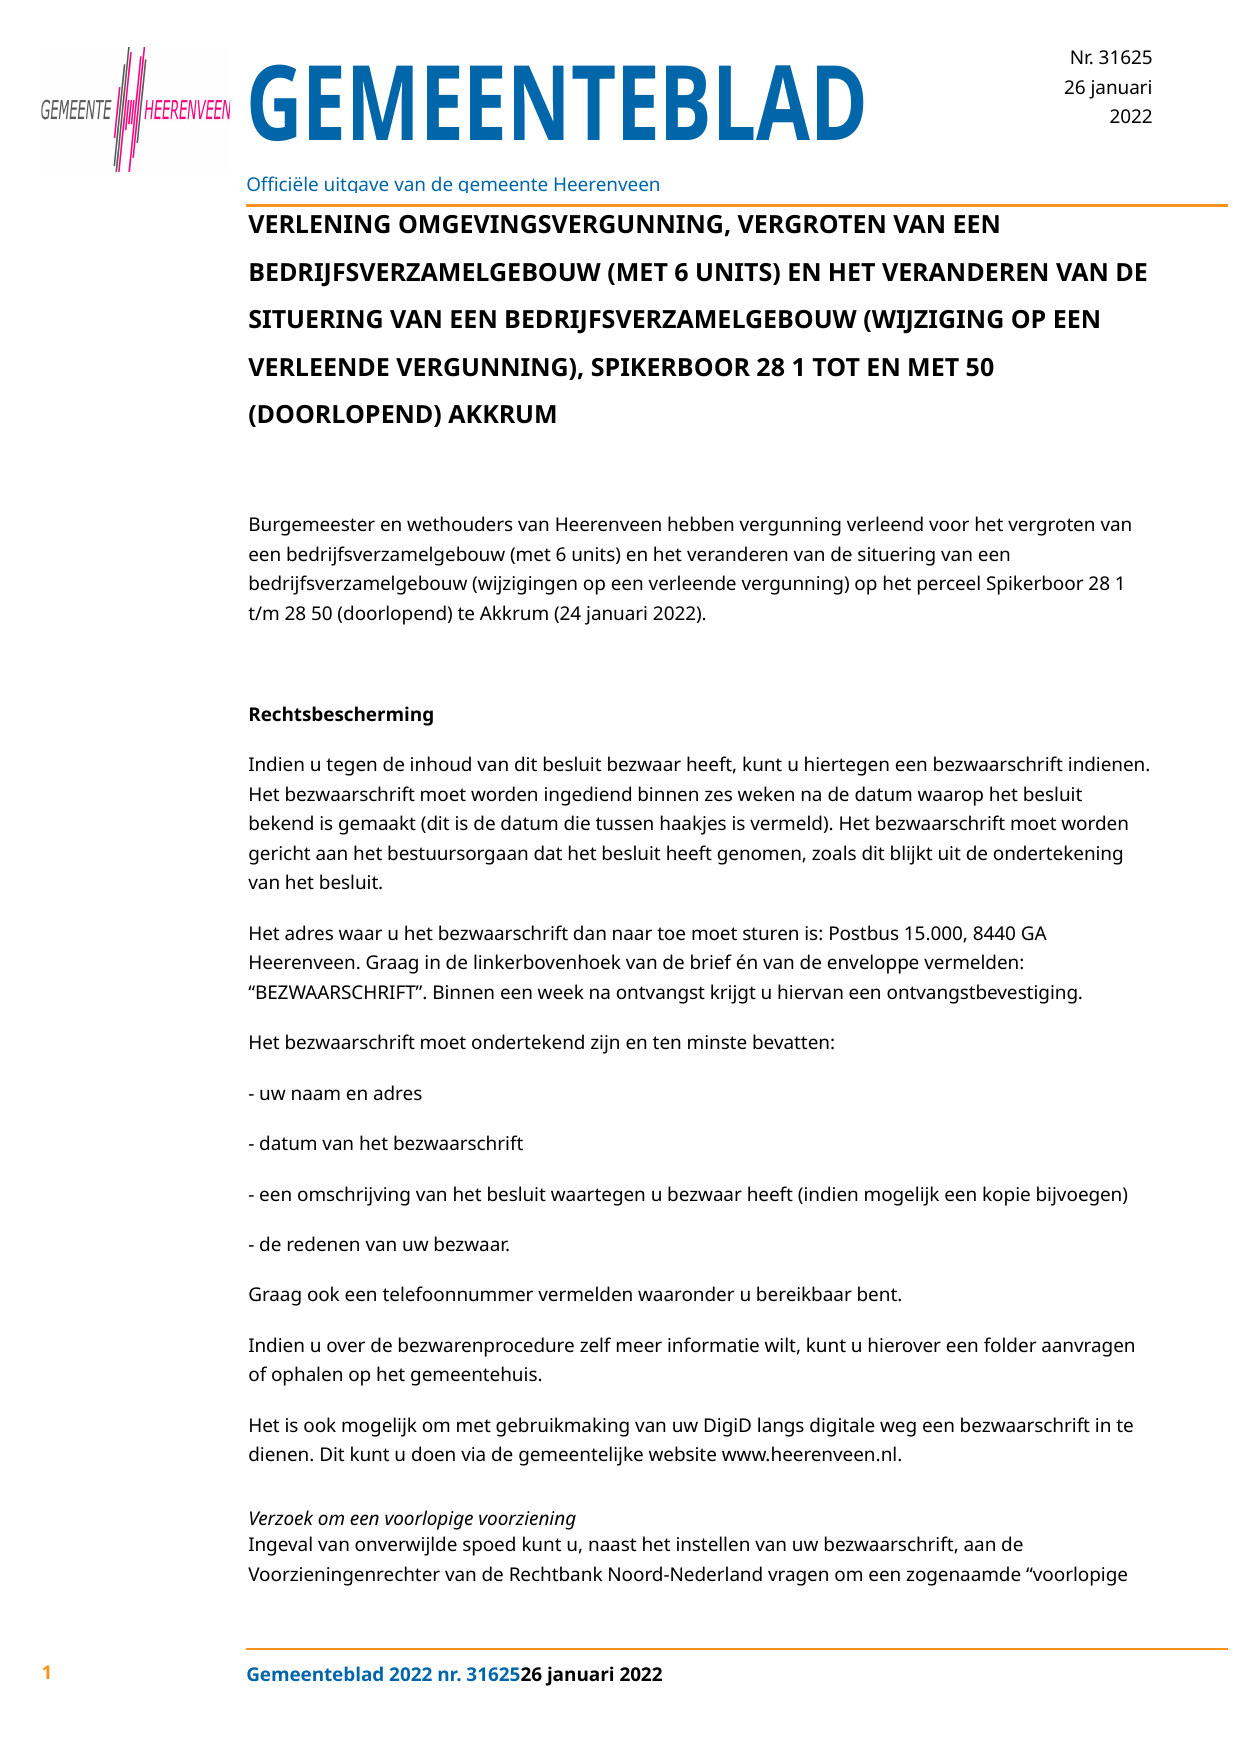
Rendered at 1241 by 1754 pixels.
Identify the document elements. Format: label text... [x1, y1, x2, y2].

text - datum van het bezwaarschrift [248, 1130, 1152, 1156]
text Het bezwaarschrift moet ondertekend zijn en ten minste bevatten: [248, 1029, 1152, 1055]
text Het adres waar u het bezwaarschrift dan naar toe moet sturen is: Postbus 15.000, 8440 GA Heerenveen. Graag in de linkerbovenhoek van de brief én van de enveloppe vermelden: “BEZWAARSCHRIFT”. Binnen een week na ontvangst krijgt u hiervan een ontvangstbevestiging. [248, 920, 1152, 1005]
text VERLENING OMGEVINGSVERGUNNING, VERGROTEN VAN EEN BEDRIJFSVERZAMELGEBOUW (MET 6 UNITS) EN HET VERANDEREN VAN DE SITUERING VAN EEN BEDRIJFSVERZAMELGEBOUW (WIJZIGING OP EEN VERLEENDE VERGUNNING), SPIKERBOOR 28 1 TOT EN MET 50 (DOORLOPEND) AKKRUM [248, 207, 1152, 431]
text Het is ook mogelijk om met gebruikmaking van uw DigiD langs digitale weg een bezwaarschrift in te dienen. Dit kunt u doen via de gemeentelijke website www.heerenveen.nl. [248, 1412, 1152, 1467]
text Graag ook een telefoonnummer vermelden waaronder u bereikbaar bent. [248, 1282, 1152, 1307]
text - de redenen van uw bezwaar. [248, 1231, 1152, 1257]
text - een omschrijving van het besluit waartegen u bezwaar heeft (indien mogelijk een kopie bijvoegen) [248, 1181, 1152, 1206]
text Verzoek om een voorlopige voorziening [248, 1506, 1152, 1531]
text Indien u tegen de inhoud van dit besluit bezwaar heeft, kunt u hiertegen een bezwaarschrift indienen. Het bezwaarschrift moet worden ingediend binnen zes weken na de datum waarop het besluit bekend is gemaakt (dit is de datum die tussen haakjes is vermeld). Het bezwaarschrift moet worden gericht aan het bestuursorgaan dat het besluit heeft genomen, zoals dit blijkt uit de ondertekening van het besluit. [248, 751, 1152, 895]
text Ingeval van onverwijlde spoed kunt u, naast het instellen van uw bezwaarschrift, aan de Voorzieningenrechter van de Rechtbank Noord-Nederland vragen om een zogenaamde “voorlopige [248, 1531, 1152, 1587]
text Indien u over de bezwarenprocedure zelf meer informatie wilt, kunt u hierover een folder aanvragen of ophalen op het gemeentehuis. [248, 1332, 1152, 1387]
picture [41, 47, 231, 172]
text Burgemeester en wethouders van Heerenveen hebben vergunning verleend voor het vergroten van een bedrijfsverzamelgebouw (met 6 units) en het veranderen van de situering van een bedrijfsverzamelgebouw (wijzigingen op een verleende vergunning) op het perceel Spikerboor 28 1 t/m 28 50 (doorlopend) te Akkrum (24 januari 2022). [248, 511, 1152, 626]
text - uw naam en adres [248, 1080, 1152, 1106]
text Rechtsbescherming [248, 701, 1152, 726]
